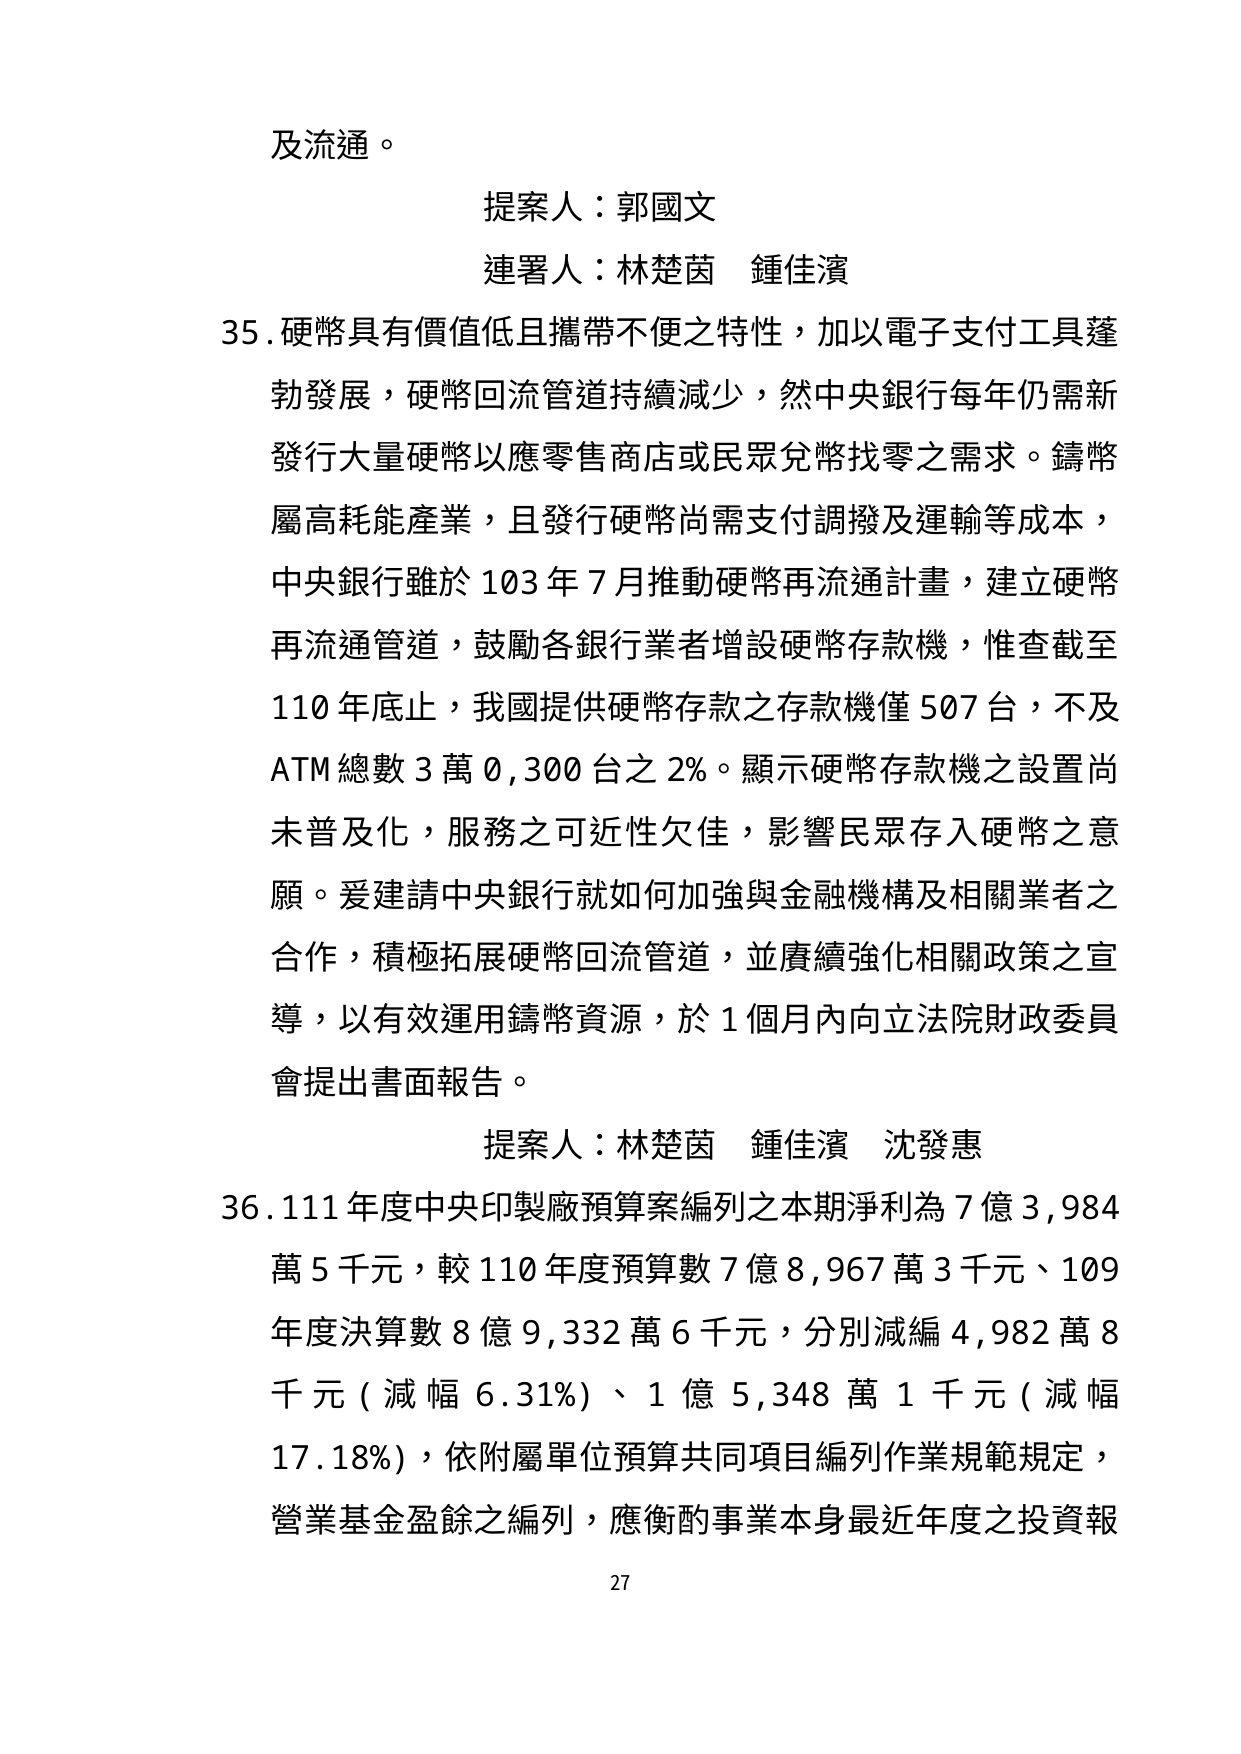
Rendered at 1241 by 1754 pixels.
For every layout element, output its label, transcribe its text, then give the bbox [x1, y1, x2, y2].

subtitle 提案人：林楚茵 鍾佳濱 沈發惠 [220, 1101, 1120, 1163]
subtitle 36.111年度中央印製廠預算案編列之本期淨利為7億3,984萬5千元，較110年度預算數7億8,967萬3千元、109年度決算數8億9,332萬6千元，分別減編4,982萬8千元(減幅6.31%)、1億5,348萬1千元(減幅17.18%)，依附屬單位預算共同項目編列作業規範規定，營業基金盈餘之編列，應衡酌事業本身最近年度之投資報 [220, 1163, 1120, 1538]
subtitle 提案人：郭國文 [220, 163, 1120, 226]
subtitle 35.硬幣具有價值低且攜帶不便之特性，加以電子支付工具蓬勃發展，硬幣回流管道持續減少，然中央銀行每年仍需新發行大量硬幣以應零售商店或民眾兌幣找零之需求。鑄幣屬高耗能產業，且發行硬幣尚需支付調撥及運輸等成本，中央銀行雖於103年7月推動硬幣再流通計畫，建立硬幣再流通管道，鼓勵各銀行業者增設硬幣存款機，惟查截至110年底止，我國提供硬幣存款之存款機僅507台，不及ATM總數3萬0,300台之2%。顯示硬幣存款機之設置尚未普及化，服務之可近性欠佳，影響民眾存入硬幣之意願。爰建請中央銀行就如何加強與金融機構及相關業者之合作，積極拓展硬幣回流管道，並賡續強化相關政策之宣導，以有效運用鑄幣資源，於1個月內向立法院財政委員會提出書面報告。 [220, 288, 1120, 1101]
subtitle 連署人：林楚茵 鍾佳濱 [220, 226, 1120, 288]
subtitle 及流通。 [220, 101, 1120, 163]
